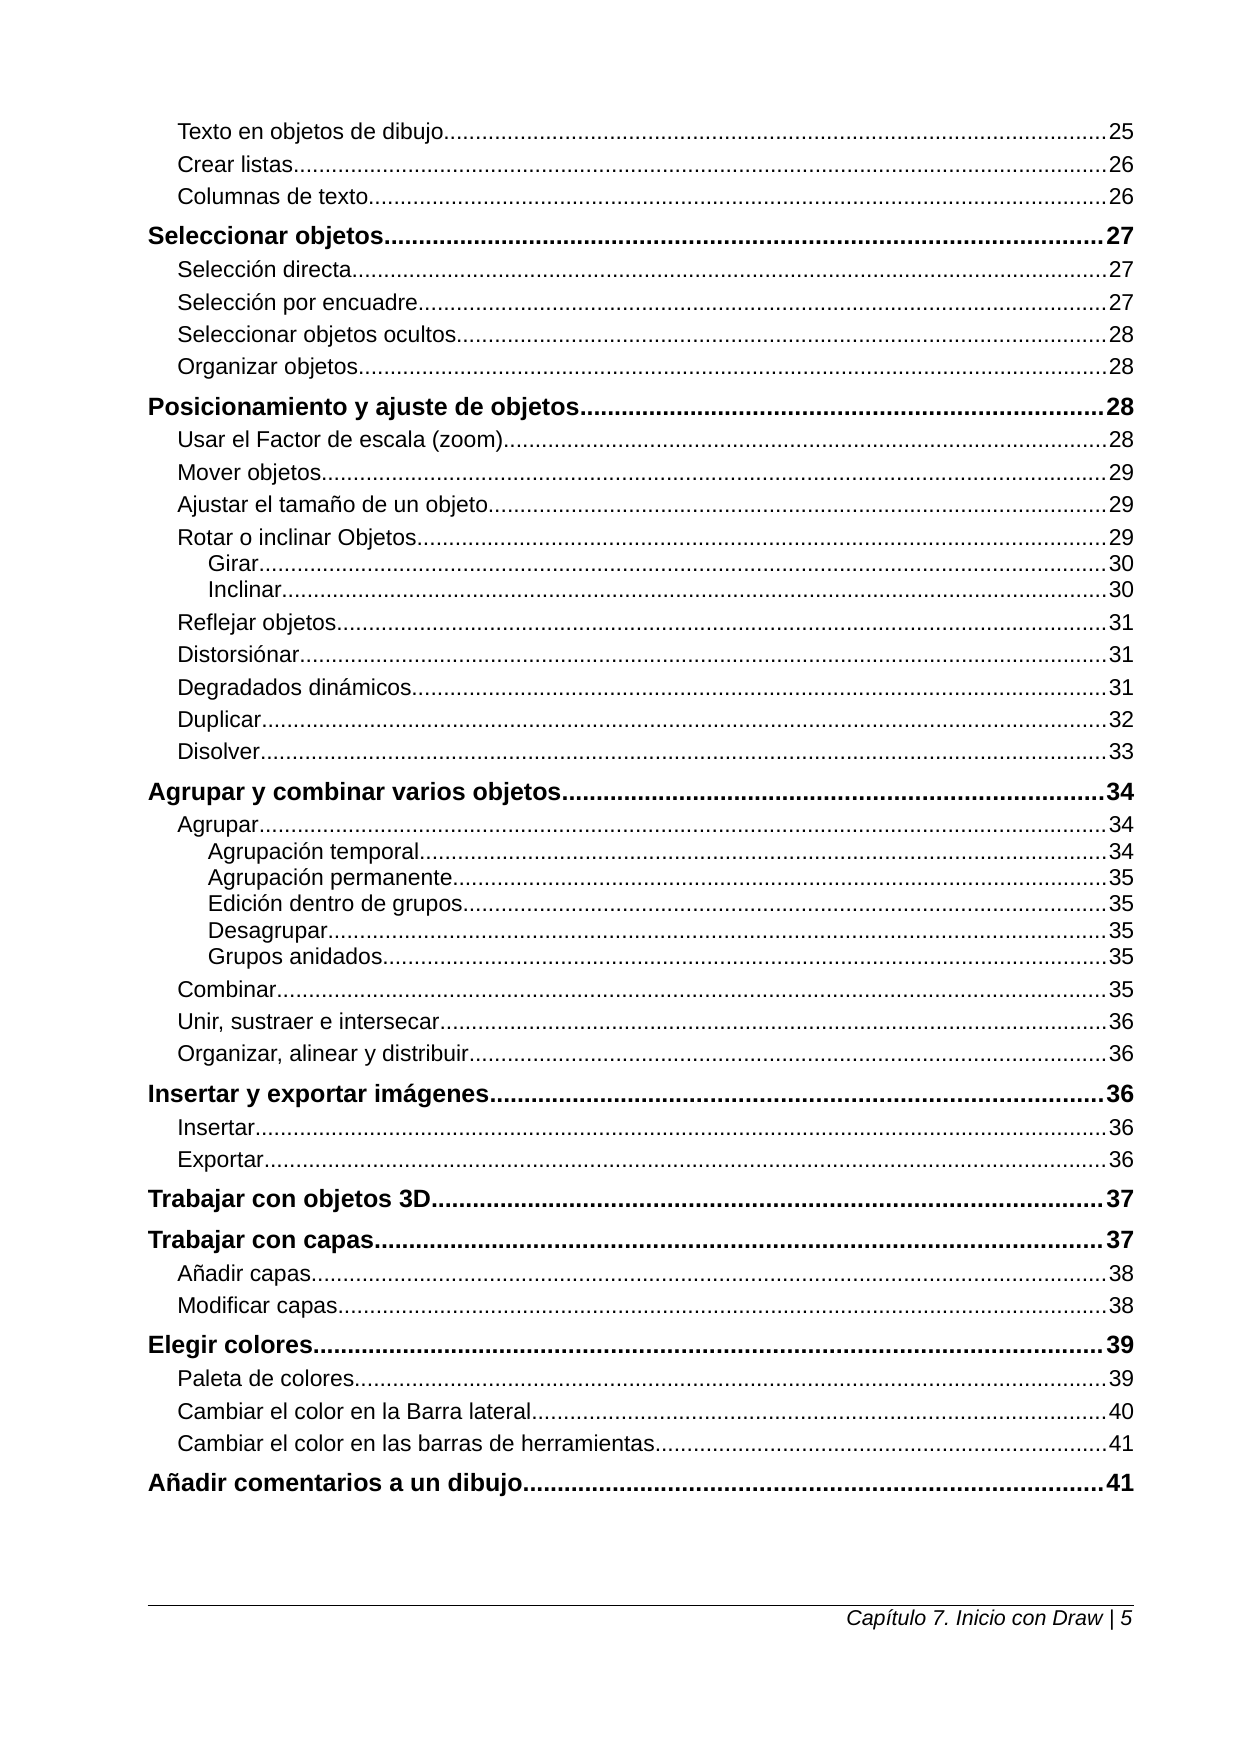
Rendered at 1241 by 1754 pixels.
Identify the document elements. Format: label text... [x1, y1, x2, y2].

text Crear listas 26 [177, 151, 1134, 177]
text Rotar o inclinar Objetos 29 [177, 523, 1134, 550]
text Cambiar el color en la Barra lateral 40 [177, 1398, 1134, 1424]
text Cambiar el color en las barras de herramientas 41 [177, 1430, 1134, 1456]
text Mover objetos 29 [177, 459, 1134, 485]
text Reflejar objetos 31 [177, 609, 1134, 635]
text Selección por encuadre 27 [177, 288, 1134, 315]
text Agrupar 34 [177, 811, 1134, 838]
text Agrupación permanente 35 [208, 864, 1134, 890]
text Edición dentro de grupos 35 [208, 890, 1134, 917]
text Desagrupar 35 [208, 917, 1134, 943]
text Insertar 36 [177, 1113, 1134, 1140]
text Elegir colores 39 [148, 1330, 1134, 1359]
text Degradados dinámicos 31 [177, 673, 1134, 700]
text Girar 30 [208, 550, 1134, 576]
text Combinar 35 [177, 976, 1134, 1002]
text Selección directa 27 [177, 256, 1134, 282]
text Añadir comentarios a un dibujo 41 [148, 1468, 1134, 1497]
text Inclinar 30 [208, 576, 1134, 603]
text Seleccionar objetos ocultos 28 [177, 321, 1134, 347]
text Agrupar y combinar varios objetos 34 [148, 777, 1134, 805]
text Grupos anidados 35 [208, 943, 1134, 969]
text Duplicar 32 [177, 706, 1134, 732]
text Usar el Factor de escala (zoom) 28 [177, 426, 1134, 453]
text Unir, sustraer e intersecar 36 [177, 1008, 1134, 1034]
text Paleta de colores 39 [177, 1365, 1134, 1392]
text Distorsiónar 31 [177, 641, 1134, 667]
text Exportar 36 [177, 1146, 1134, 1172]
text Añadir capas 38 [177, 1260, 1134, 1286]
text Posicionamiento y ajuste de objetos 28 [148, 392, 1134, 420]
text Columnas de texto 26 [177, 183, 1134, 209]
text Organizar objetos 28 [177, 353, 1134, 379]
text Organizar, alinear y distribuir 36 [177, 1040, 1134, 1067]
text Modificar capas 38 [177, 1292, 1134, 1318]
text Trabajar con objetos 3D 37 [148, 1184, 1134, 1213]
text Seleccionar objetos 27 [148, 221, 1134, 250]
text Agrupación temporal 34 [208, 838, 1134, 864]
text Disolver 33 [177, 738, 1134, 764]
text Ajustar el tamaño de un objeto 29 [177, 491, 1134, 517]
text Texto en objetos de dibujo 25 [177, 118, 1134, 144]
text Trabajar con capas 37 [148, 1225, 1134, 1254]
text Insertar y exportar imágenes 36 [148, 1079, 1134, 1107]
